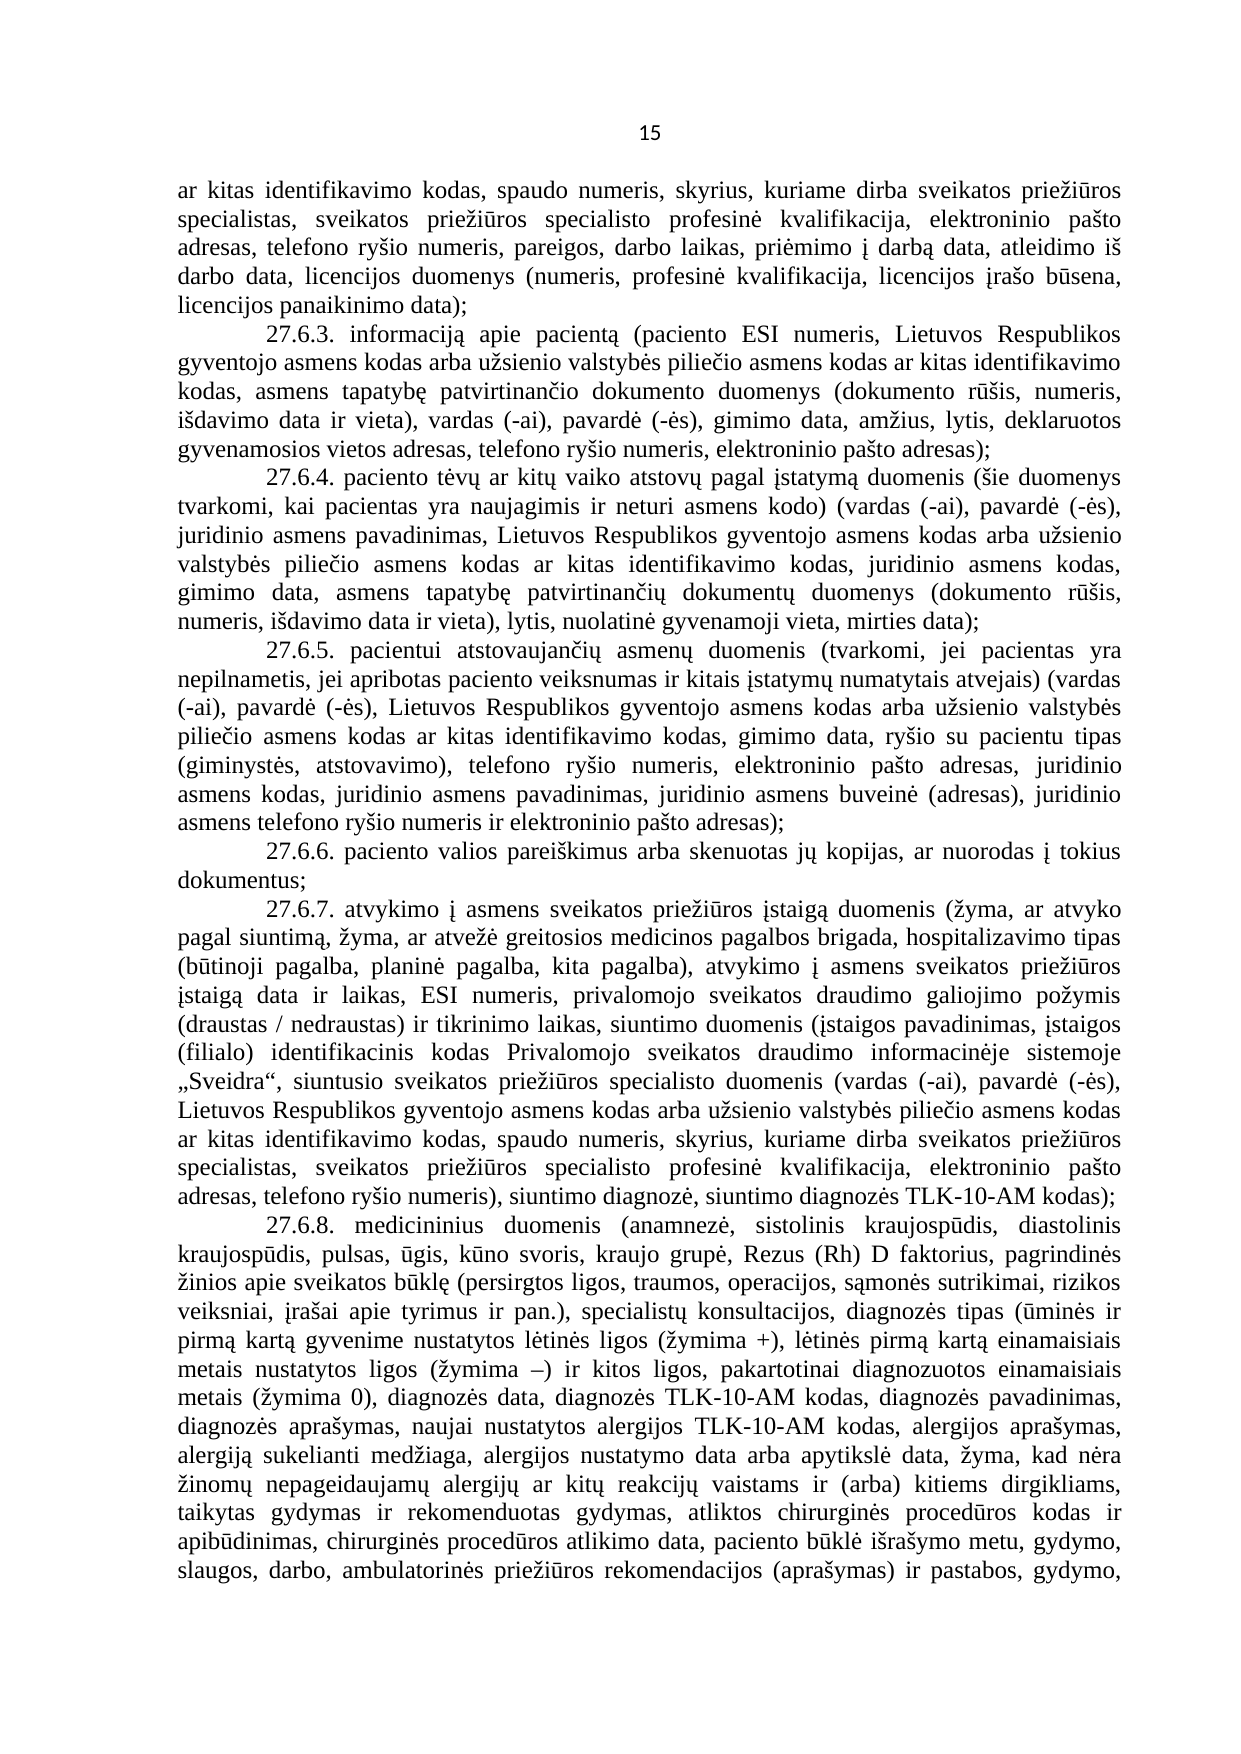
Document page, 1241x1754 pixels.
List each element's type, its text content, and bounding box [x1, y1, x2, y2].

text 27.6.6. paciento valios pareiškimus arba skenuotas jų kopijas, ar nuorodas į tokius dokumentus; [177, 836, 1122, 894]
text 27.6.3. informaciją apie pacientą (paciento ESI numeris, Lietuvos Respublikos gyventojo asmens kodas arba užsienio valstybės piliečio asmens kodas ar kitas identifikavimo kodas, asmens tapatybę patvirtinančio dokumento duomenys (dokumento rūšis, numeris, išdavimo data ir vieta), vardas (-ai), pavardė (-ės), gimimo data, amžius, lytis, deklaruotos gyvenamosios vietos adresas, telefono ryšio numeris, elektroninio pašto adresas); [177, 319, 1122, 462]
text ar kitas identifikavimo kodas, spaudo numeris, skyrius, kuriame dirba sveikatos priežiūros specialistas, sveikatos priežiūros specialisto profesinė kvalifikacija, elektroninio pašto adresas, telefono ryšio numeris, pareigos, darbo laikas, priėmimo į darbą data, atleidimo iš darbo data, licencijos duomenys (numeris, profesinė kvalifikacija, licencijos įrašo būsena, licencijos panaikinimo data); [177, 175, 1122, 319]
text 27.6.4. paciento tėvų ar kitų vaiko atstovų pagal įstatymą duomenis (šie duomenys tvarkomi, kai pacientas yra naujagimis ir neturi asmens kodo) (vardas (-ai), pavardė (-ės), juridinio asmens pavadinimas, Lietuvos Respublikos gyventojo asmens kodas arba užsienio valstybės piliečio asmens kodas ar kitas identifikavimo kodas, juridinio asmens kodas, gimimo data, asmens tapatybę patvirtinančių dokumentų duomenys (dokumento rūšis, numeris, išdavimo data ir vieta), lytis, nuolatinė gyvenamoji vieta, mirties data); [177, 462, 1122, 635]
text 27.6.8. medicininius duomenis (anamnezė, sistolinis kraujospūdis, diastolinis kraujospūdis, pulsas, ūgis, kūno svoris, kraujo grupė, Rezus (Rh) D faktorius, pagrindinės žinios apie sveikatos būklę (persirgtos ligos, traumos, operacijos, sąmonės sutrikimai, rizikos veiksniai, įrašai apie tyrimus ir pan.), specialistų konsultacijos, diagnozės tipas (ūminės ir pirmą kartą gyvenime nustatytos lėtinės ligos (žymima +), lėtinės pirmą kartą einamaisiais metais nustatytos ligos (žymima –) ir kitos ligos, pakartotinai diagnozuotos einamaisiais metais (žymima 0), diagnozės data, diagnozės TLK-10-AM kodas, diagnozės pavadinimas, diagnozės aprašymas, naujai nustatytos alergijos TLK-10-AM kodas, alergijos aprašymas, alergiją sukelianti medžiaga, alergijos nustatymo data arba apytikslė data, žyma, kad nėra žinomų nepageidaujamų alergijų ar kitų reakcijų vaistams ir (arba) kitiems dirgikliams, taikytas gydymas ir rekomenduotas gydymas, atliktos chirurginės procedūros kodas ir apibūdinimas, chirurginės procedūros atlikimo data, paciento būklė išrašymo metu, gydymo, slaugos, darbo, ambulatorinės priežiūros rekomendacijos (aprašymas) ir pastabos, gydymo, [177, 1210, 1122, 1584]
text 27.6.7. atvykimo į asmens sveikatos priežiūros įstaigą duomenis (žyma, ar atvyko pagal siuntimą, žyma, ar atvežė greitosios medicinos pagalbos brigada, hospitalizavimo tipas (būtinoji pagalba, planinė pagalba, kita pagalba), atvykimo į asmens sveikatos priežiūros įstaigą data ir laikas, ESI numeris, privalomojo sveikatos draudimo galiojimo požymis (draustas / nedraustas) ir tikrinimo laikas, siuntimo duomenis (įstaigos pavadinimas, įstaigos (filialo) identifikacinis kodas Privalomojo sveikatos draudimo informacinėje sistemoje „Sveidra“, siuntusio sveikatos priežiūros specialisto duomenis (vardas (-ai), pavardė (-ės), Lietuvos Respublikos gyventojo asmens kodas arba užsienio valstybės piliečio asmens kodas ar kitas identifikavimo kodas, spaudo numeris, skyrius, kuriame dirba sveikatos priežiūros specialistas, sveikatos priežiūros specialisto profesinė kvalifikacija, elektroninio pašto adresas, telefono ryšio numeris), siuntimo diagnozė, siuntimo diagnozės TLK-10-AM kodas); [177, 894, 1122, 1210]
text 27.6.5. pacientui atstovaujančių asmenų duomenis (tvarkomi, jei pacientas yra nepilnametis, jei apribotas paciento veiksnumas ir kitais įstatymų numatytais atvejais) (vardas (-ai), pavardė (-ės), Lietuvos Respublikos gyventojo asmens kodas arba užsienio valstybės piliečio asmens kodas ar kitas identifikavimo kodas, gimimo data, ryšio su pacientu tipas (giminystės, atstovavimo), telefono ryšio numeris, elektroninio pašto adresas, juridinio asmens kodas, juridinio asmens pavadinimas, juridinio asmens buveinė (adresas), juridinio asmens telefono ryšio numeris ir elektroninio pašto adresas); [177, 635, 1122, 836]
